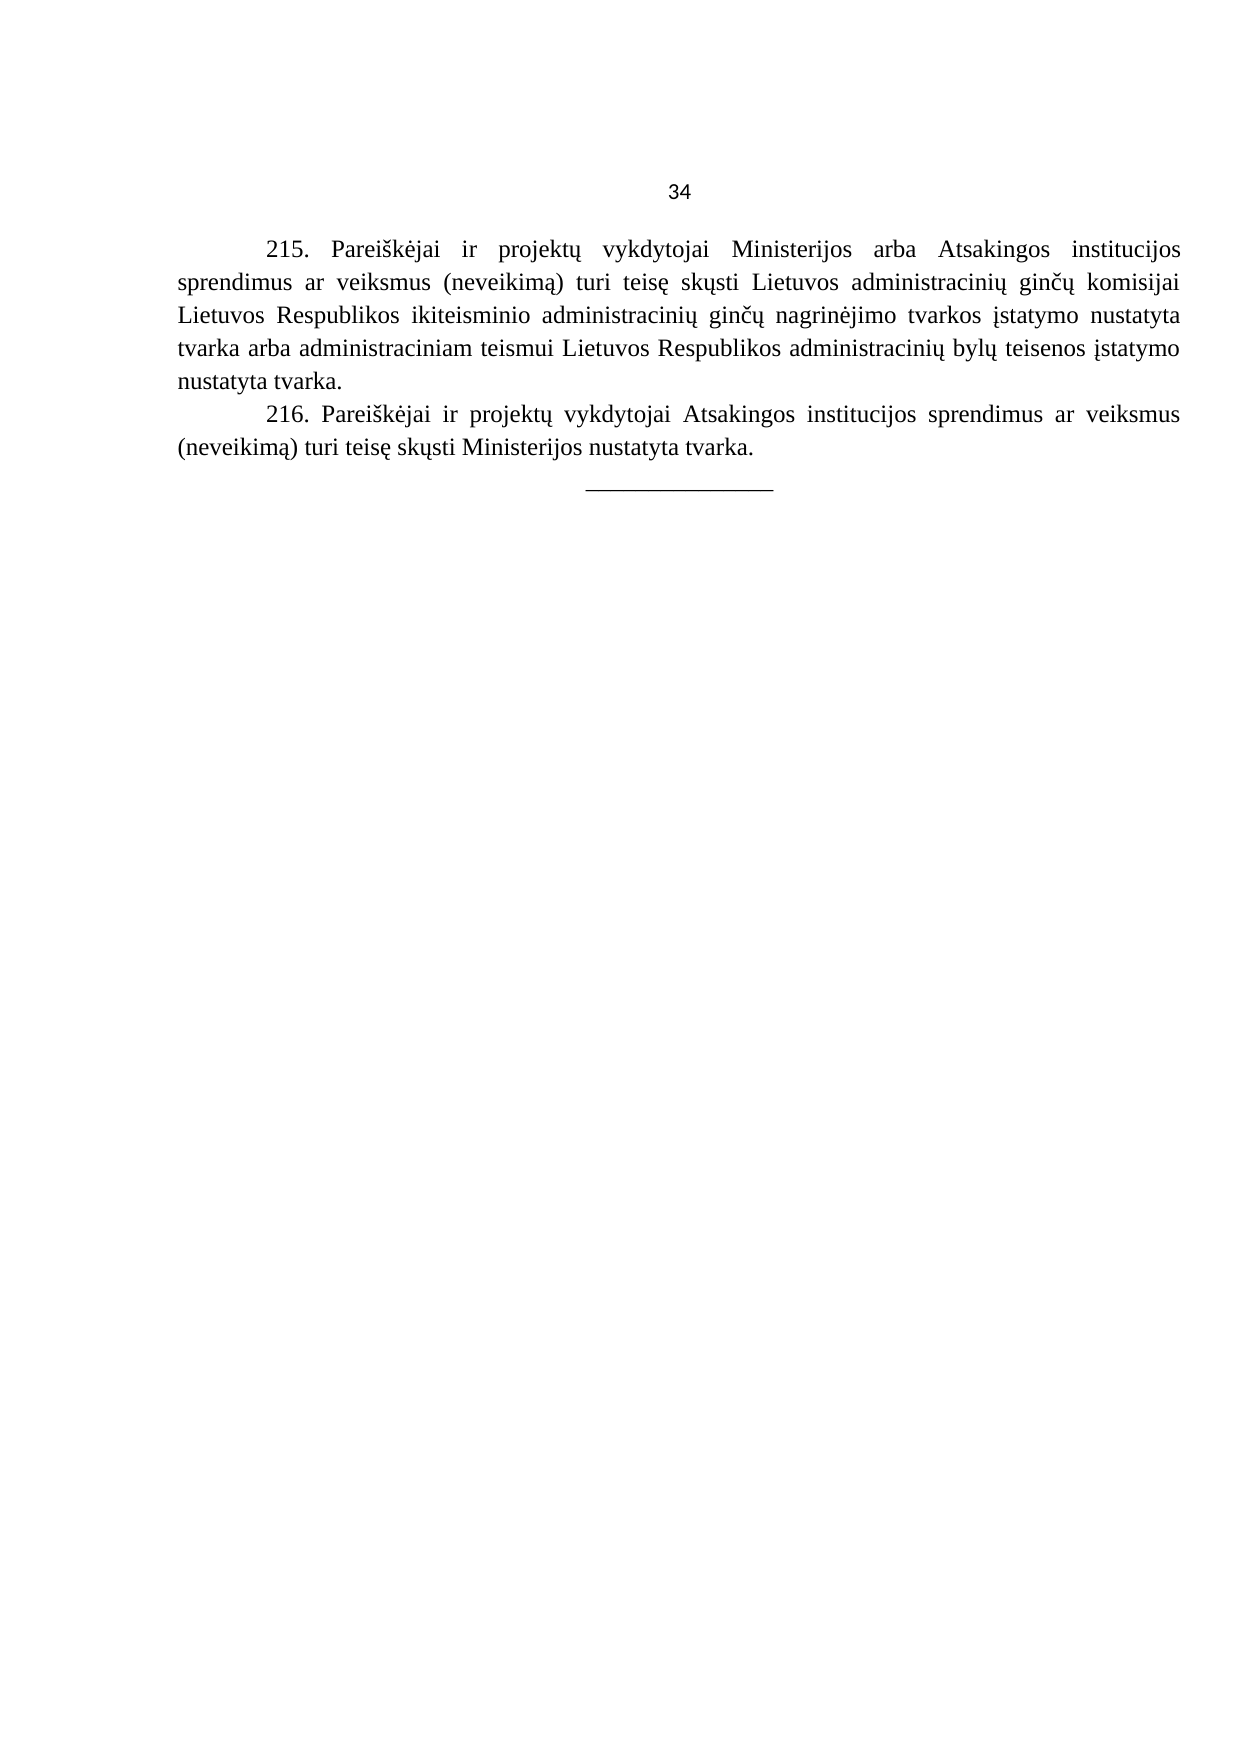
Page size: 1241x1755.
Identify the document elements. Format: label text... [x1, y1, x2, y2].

text _______________ [177, 465, 1181, 494]
text 215. Pareiškėjai ir projektų vykdytojai Ministerijos arba Atsakingos institucijos sprendimus ar veiksmus (neveikimą) turi teisę skųsti Lietuvos administracinių ginčų komisijai Lietuvos Respublikos ikiteisminio administracinių ginčų nagrinėjimo tvarkos įstatymo nustatyta tvarka arba administraciniam teismui Lietuvos Respublikos administracinių bylų teisenos įstatymo nustatyta tvarka. [177, 234, 1181, 395]
text 216. Pareiškėjai ir projektų vykdytojai Atsakingos institucijos sprendimus ar veiksmus (neveikimą) turi teisę skųsti Ministerijos nustatyta tvarka. [177, 399, 1181, 461]
